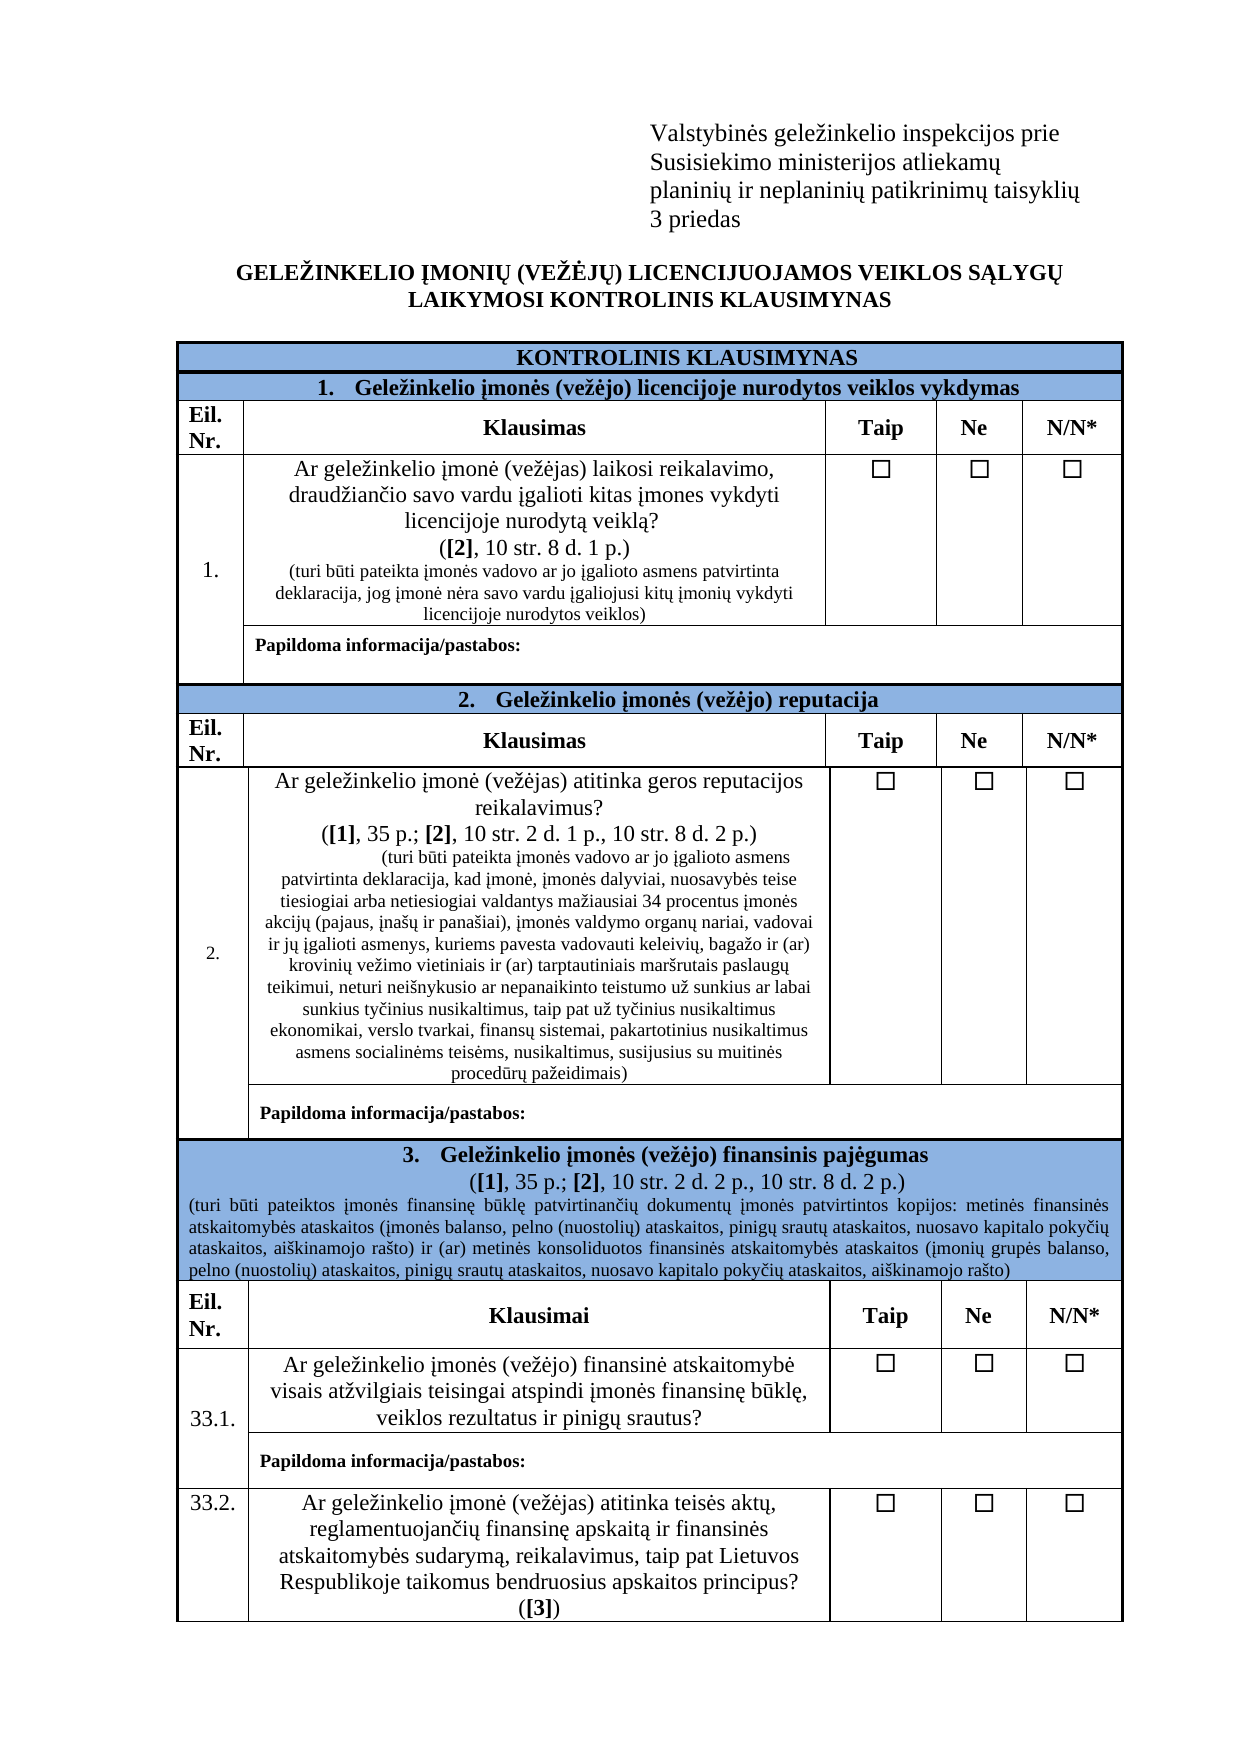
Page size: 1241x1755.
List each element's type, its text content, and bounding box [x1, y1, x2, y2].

table_cell [] [942, 1349, 1026, 1432]
table_cell Ar geležinkelio įmonės (vežėjo) finansinė atskaitomybė visais atžvilgiais teisingai atspindi įmonės finansinę būklę, veiklos rezultatus ir pinigų srautus? [249, 1349, 829, 1432]
text Susisiekimo ministerijos atliekamų [649, 147, 1122, 176]
table_cell N/N* [1023, 714, 1121, 766]
table_cell N/N* [1023, 401, 1121, 454]
table_cell 1. Geležinkelio įmonės (vežėjo) licencijoje nurodytos veiklos vykdymas [179, 374, 1121, 400]
table_cell 2. Geležinkelio įmonės (vežėjo) reputacija [179, 686, 1121, 713]
table_cell Papildoma informacija/pastabos: [244, 626, 1121, 683]
table_cell [] [1027, 1349, 1121, 1432]
table_cell Ne [942, 1281, 1026, 1348]
table_cell Ne [937, 714, 1022, 766]
table_cell Taip [826, 401, 936, 454]
text Valstybinės geležinkelio inspekcijos prie [649, 118, 1122, 147]
table_cell Ar geležinkelio įmonė (vežėjas) laikosi reikalavimo, draudžiančio savo vardu įgalioti kitas įmones vykdyti licencijoje nurodytą veiklą? ([2], 10 str. 8 d. 1 p.) (turi būti pateikta įmonės vadovo ar jo įgalioto asmens patvirtinta deklaracija, jog įmonė nėra savo vardu įgaliojusi kitų įmonių vykdyti licencijoje nurodytos veiklos) [244, 455, 825, 625]
table_cell Papildoma informacija/pastabos: [249, 1085, 1121, 1138]
table_cell Klausimai [249, 1281, 829, 1348]
table_header KONTROLINIS KLAUSIMYNAS [179, 344, 1121, 370]
table_cell [] [1027, 1489, 1121, 1621]
table_cell 3. Geležinkelio įmonės (vežėjo) finansinis pajėgumas ([1], 35 p.; [2], 10 str. 2 d. 2 p., 10 str. 8 d. 2 p.) (turi būti pateiktos įmonės finansinę būklę patvirtinančių dokumentų įmonės patvirtintos kopijos: metinės finansinės atskaitomybės ataskaitos (įmonės balanso, pelno (nuostolių) ataskaitos, pinigų srautų ataskaitos, nuosavo kapitalo pokyčių ataskaitos, aiškinamojo rašto) ir (ar) metinės konsoliduotos finansinės atskaitomybės ataskaitos (įmonių grupės balanso, pelno (nuostolių) ataskaitos, pinigų srautų ataskaitos, nuosavo kapitalo pokyčių ataskaitos, aiškinamojo rašto) [179, 1141, 1121, 1280]
text 3 priedas [649, 204, 1122, 233]
table_cell Eil. Nr. [179, 401, 243, 454]
text GELEŽINKELIO ĮMONIŲ (VEŽĖJŲ) LICENCIJUOJAMOS VEIKLOS SĄLYGŲ LAIKYMOSI KONTROLINIS KLAUSIMYNAS [177, 259, 1122, 312]
table_cell Eil. Nr. [179, 1281, 248, 1348]
table_cell 33.1. [179, 1349, 248, 1488]
table_cell [] [942, 768, 1026, 1084]
table_cell Eil. Nr. [179, 714, 243, 766]
table_cell Klausimas [244, 714, 825, 766]
table_cell [] [937, 455, 1022, 625]
table_cell [] [831, 768, 941, 1084]
table_cell Klausimas [244, 401, 825, 454]
table_cell [] [1023, 455, 1121, 625]
table_cell Taip [826, 714, 936, 766]
table_cell [] [831, 1349, 941, 1432]
table_cell 1. [179, 455, 243, 683]
text planinių ir neplaninių patikrinimų taisyklių [649, 176, 1122, 204]
table_cell [] [831, 1489, 941, 1621]
table_cell N/N* [1027, 1281, 1121, 1348]
table_cell Ne [937, 401, 1022, 454]
table_cell Taip [831, 1281, 941, 1348]
table_cell 33.2. [179, 1489, 248, 1621]
table_cell [] [826, 455, 936, 625]
table_cell Ar geležinkelio įmonė (vežėjas) atitinka teisės aktų, reglamentuojančių finansinę apskaitą ir finansinės atskaitomybės sudarymą, reikalavimus, taip pat Lietuvos Respublikoje taikomus bendruosius apskaitos principus? ([3]) [249, 1489, 829, 1621]
table_cell Ar geležinkelio įmonė (vežėjas) atitinka geros reputacijos reikalavimus? ([1], 35 p.; [2], 10 str. 2 d. 1 p., 10 str. 8 d. 2 p.) (turi būti pateikta įmonės vadovo ar jo įgalioto asmens patvirtinta deklaracija, kad įmonė, įmonės dalyviai, nuosavybės teise tiesiogiai arba netiesiogiai valdantys mažiausiai 34 procentus įmonės akcijų (pajaus, įnašų ir panašiai), įmonės valdymo organų nariai, vadovai ir jų įgalioti asmenys, kuriems pavesta vadovauti keleivių, bagažo ir (ar) krovinių vežimo vietiniais ir (ar) tarptautiniais maršrutais paslaugų teikimui, neturi neišnykusio ar nepanaikinto teistumo už sunkius ar labai sunkius tyčinius nusikaltimus, taip pat už tyčinius nusikaltimus ekonomikai, verslo tvarkai, finansų sistemai, pakartotinius nusikaltimus asmens socialinėms teisėms, nusikaltimus, susijusius su muitinės procedūrų pažeidimais) [249, 768, 829, 1084]
table_cell 2. [179, 768, 248, 1138]
table_cell Papildoma informacija/pastabos: [249, 1433, 1121, 1488]
table_cell [] [942, 1489, 1026, 1621]
table_cell [] [1027, 768, 1121, 1084]
